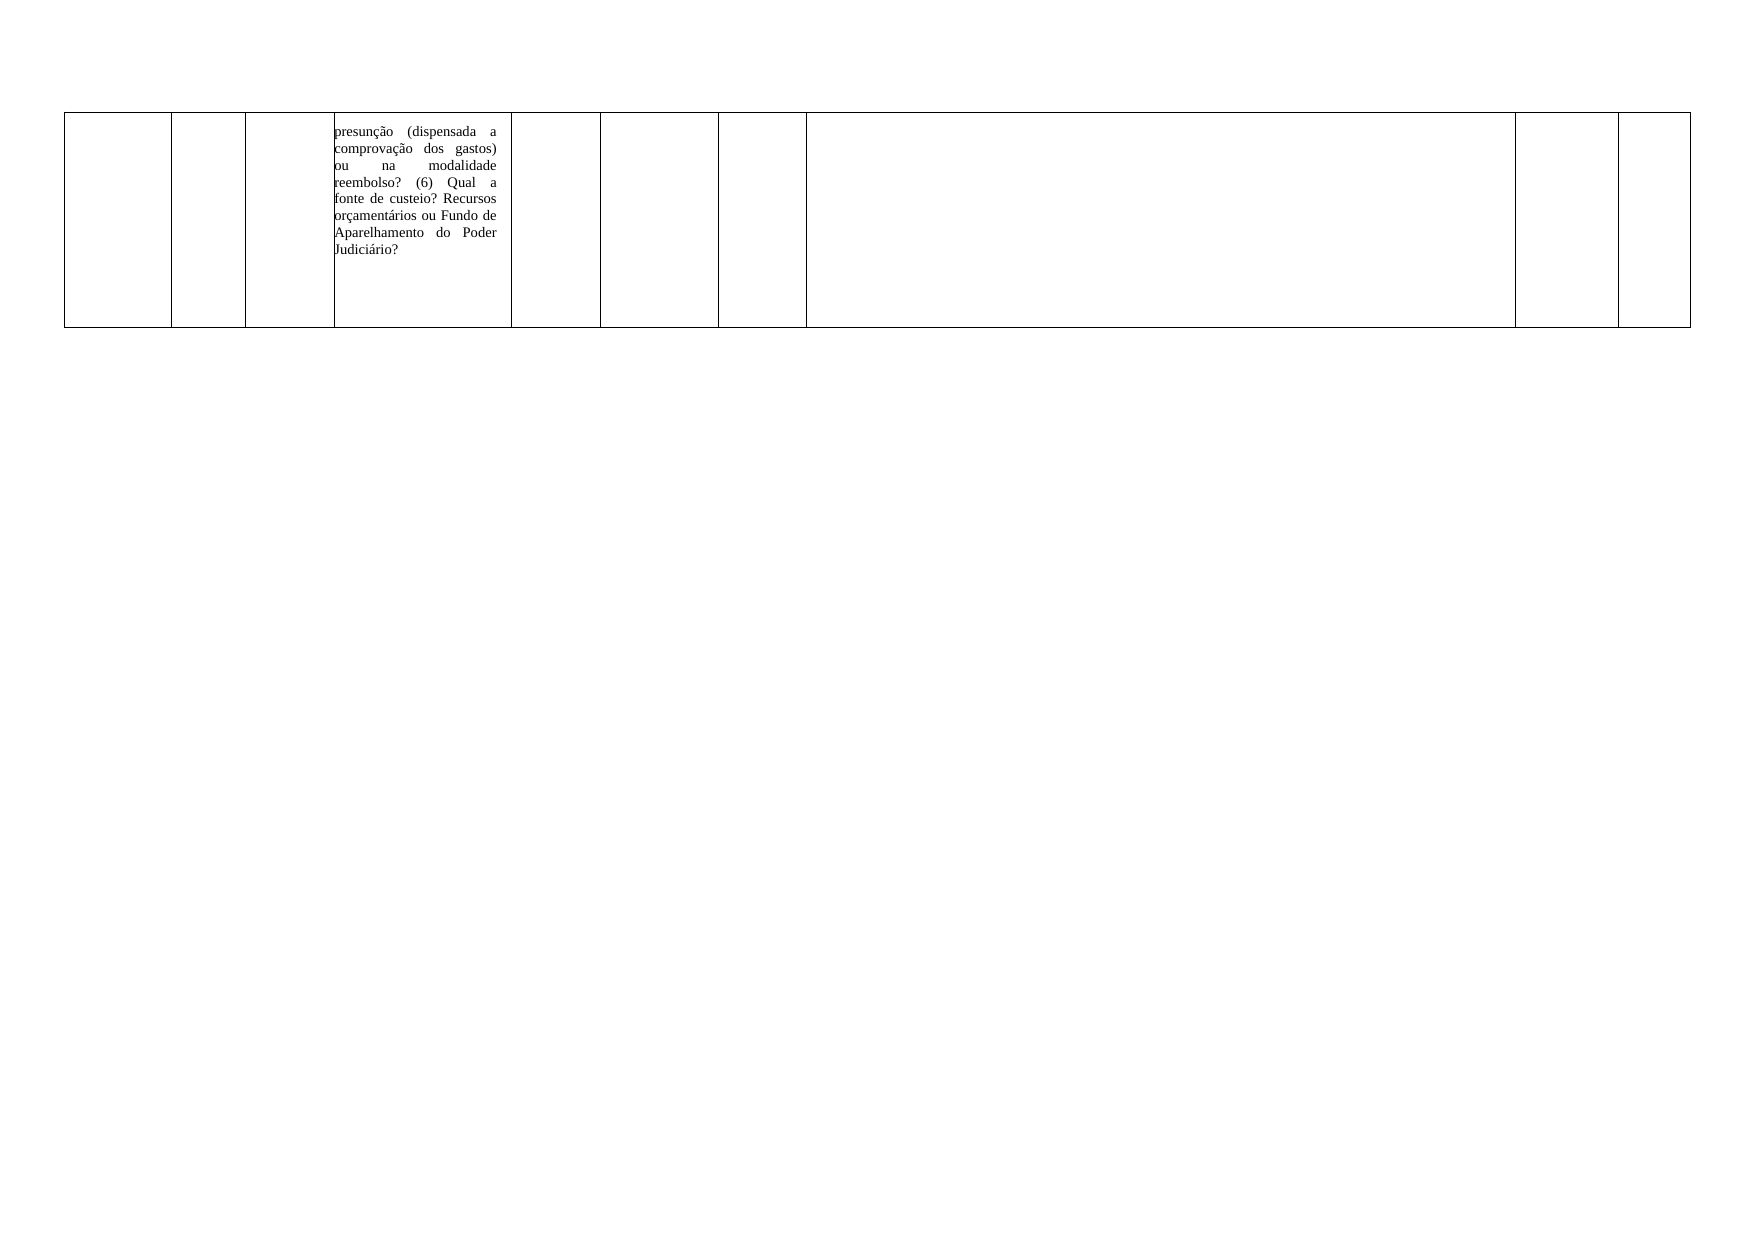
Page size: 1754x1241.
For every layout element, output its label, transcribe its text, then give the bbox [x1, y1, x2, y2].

table_cell presunção (dispensada a comprovação dos gastos) ou na modalidade reembolso? (6) Qual a fonte de custeio? Recursos orçamentários ou Fundo de Aparelhamento do Poder Judiciário? [335, 113, 511, 327]
table_cell [1619, 113, 1690, 327]
table_cell [246, 113, 334, 327]
table_cell [719, 113, 806, 327]
table_cell [807, 113, 1515, 327]
table_cell [172, 113, 245, 327]
table_cell [601, 113, 718, 327]
table_cell [1516, 113, 1618, 327]
table_cell [512, 113, 600, 327]
table_cell [65, 113, 171, 327]
